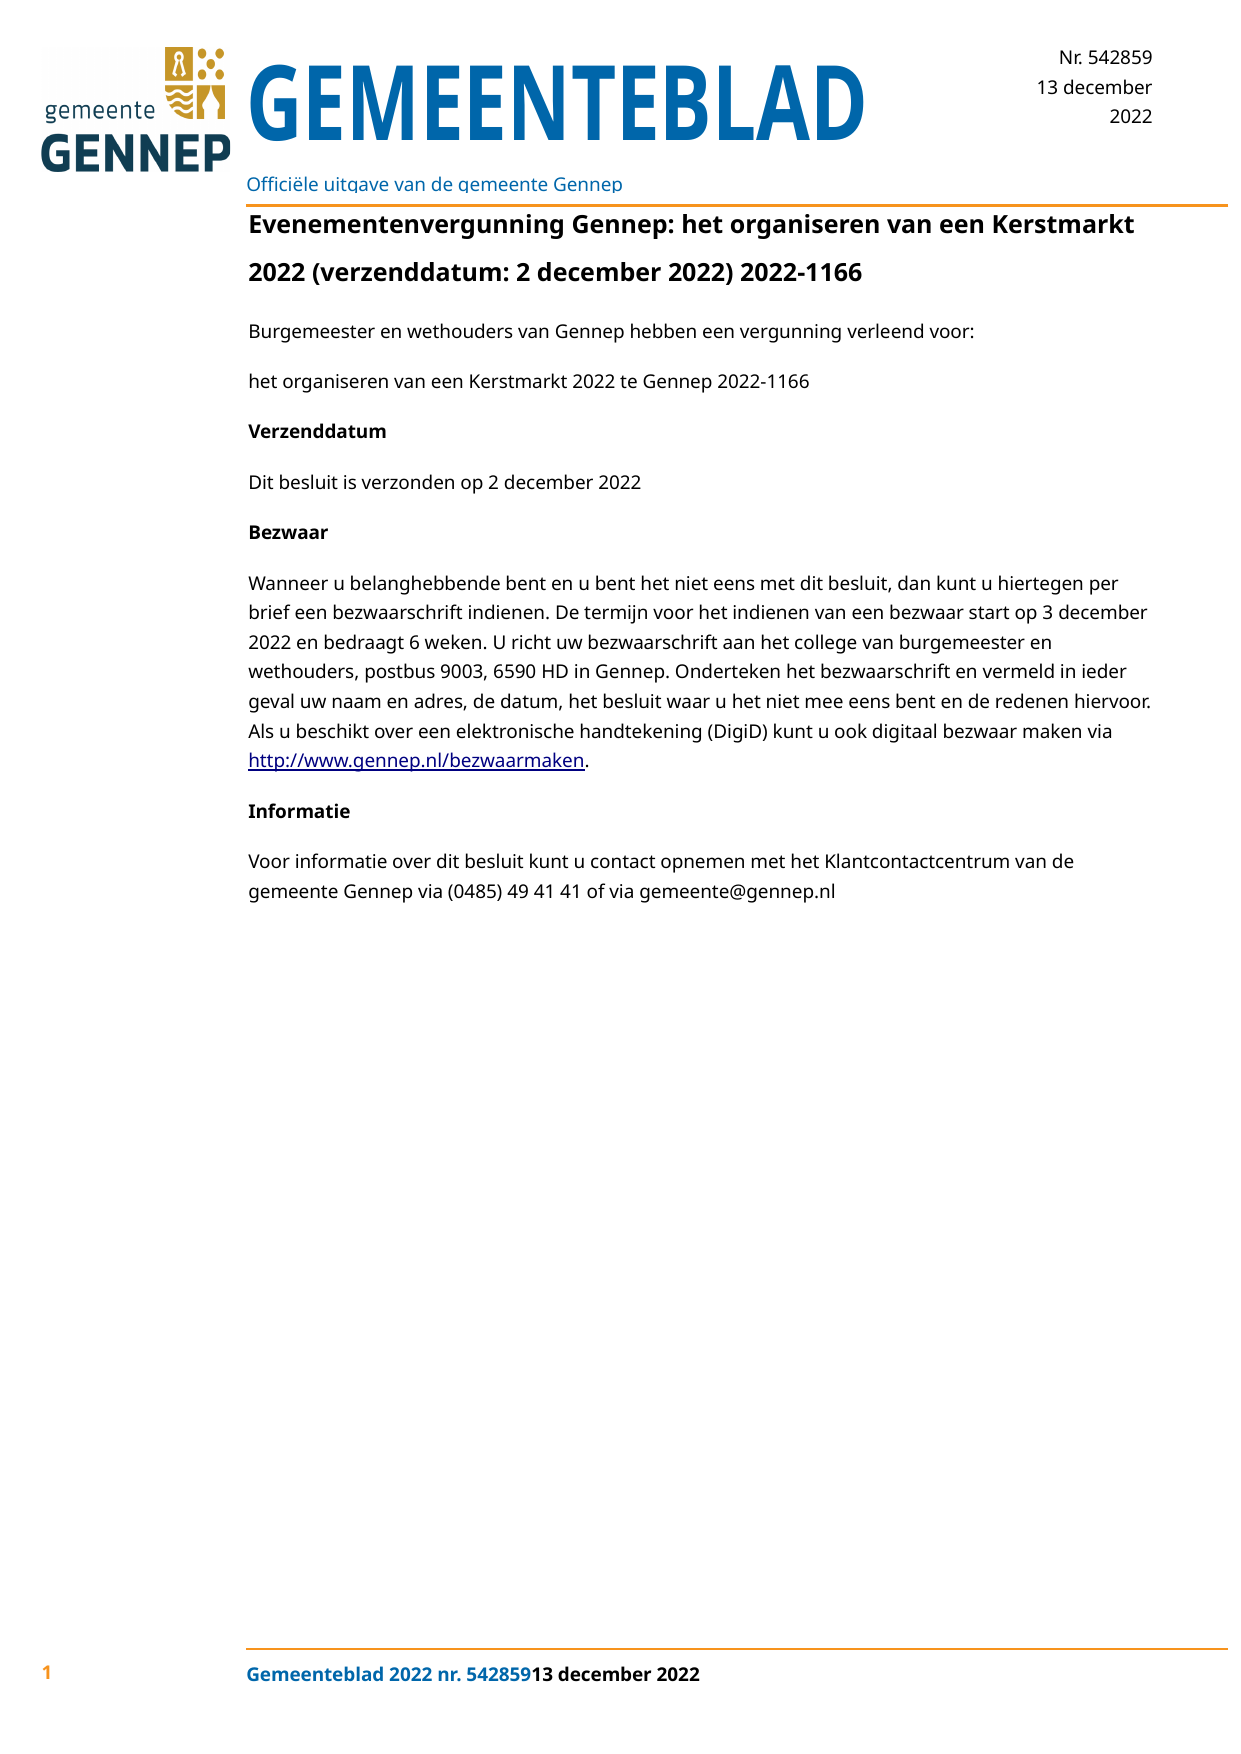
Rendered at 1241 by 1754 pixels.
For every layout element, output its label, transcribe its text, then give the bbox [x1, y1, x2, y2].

text Wanneer u belanghebbende bent en u bent het niet eens met dit besluit, dan kunt u hiertegen per brief een bezwaarschrift indienen. De termijn voor het indienen van een bezwaar start op 3 december 2022 en bedraagt 6 weken. U richt uw bezwaarschrift aan het college van burgemeester en wethouders, postbus 9003, 6590 HD in Gennep. Onderteken het bezwaarschrift en vermeld in ieder geval uw naam en adres, de datum, het besluit waar u het niet mee eens bent en de redenen hiervoor. Als u beschikt over een elektronische handtekening (DigiD) kunt u ook digitaal bezwaar maken via http://www.gennep.nl/bezwaarmaken. [248, 570, 1152, 773]
text Voor informatie over dit besluit kunt u contact opnemen met het Klantcontactcentrum van de gemeente Gennep via (0485) 49 41 41 of via gemeente@gennep.nl [248, 848, 1152, 904]
text het organiseren van een Kerstmarkt 2022 te Gennep 2022-1166 [248, 368, 1152, 394]
text Dit besluit is verzonden op 2 december 2022 [248, 469, 1152, 495]
text Evenementenvergunning Gennep: het organiseren van een Kerstmarkt 2022 (verzenddatum: 2 december 2022) 2022-1166 [248, 207, 1152, 288]
text Verzenddatum [248, 419, 1152, 444]
text Burgemeester en wethouders van Gennep hebben een vergunning verleend voor: [248, 318, 1152, 344]
text Bezwaar [248, 519, 1152, 545]
picture [41, 47, 231, 172]
text Informatie [248, 798, 1152, 824]
